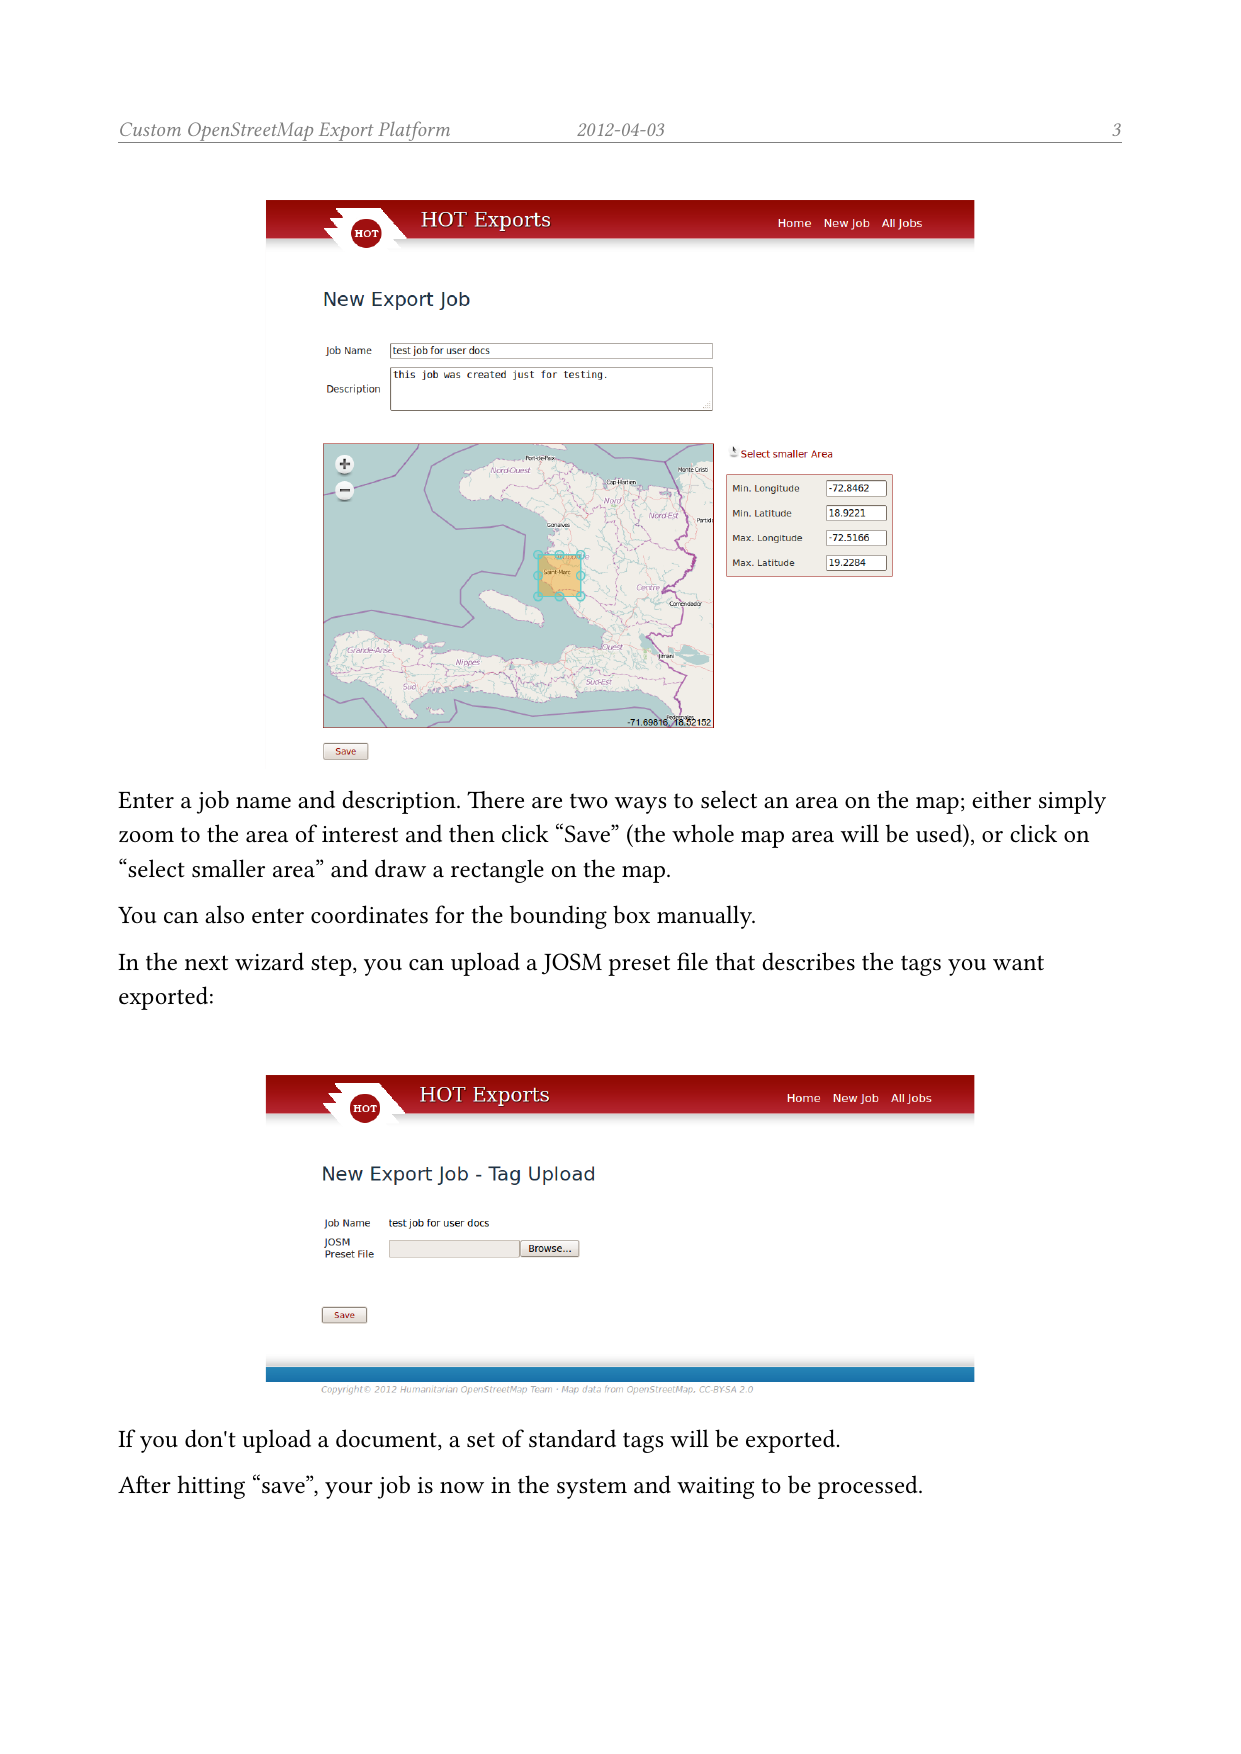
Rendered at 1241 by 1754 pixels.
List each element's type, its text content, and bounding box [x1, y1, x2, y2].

picture [265, 200, 975, 769]
text If you don't upload a document, a set of standard tags will be exported. [118, 1425, 1122, 1453]
text Enter a job name and description. There are two ways to select an area on the map; either simply zoom to the area of interest and then click “Save” (the whole map area will be used), or click on “select smaller area” and draw a rectangle on the map. [118, 786, 1122, 883]
text You can also enter coordinates for the bounding box manually. [118, 901, 1122, 930]
text In the next wizard step, you can upload a JOSM preset file that describes the tags you want exported: [118, 948, 1122, 1011]
picture [265, 1075, 975, 1407]
text After hitting “save”, your job is now in the system and waiting to be processed. [118, 1472, 1122, 1500]
